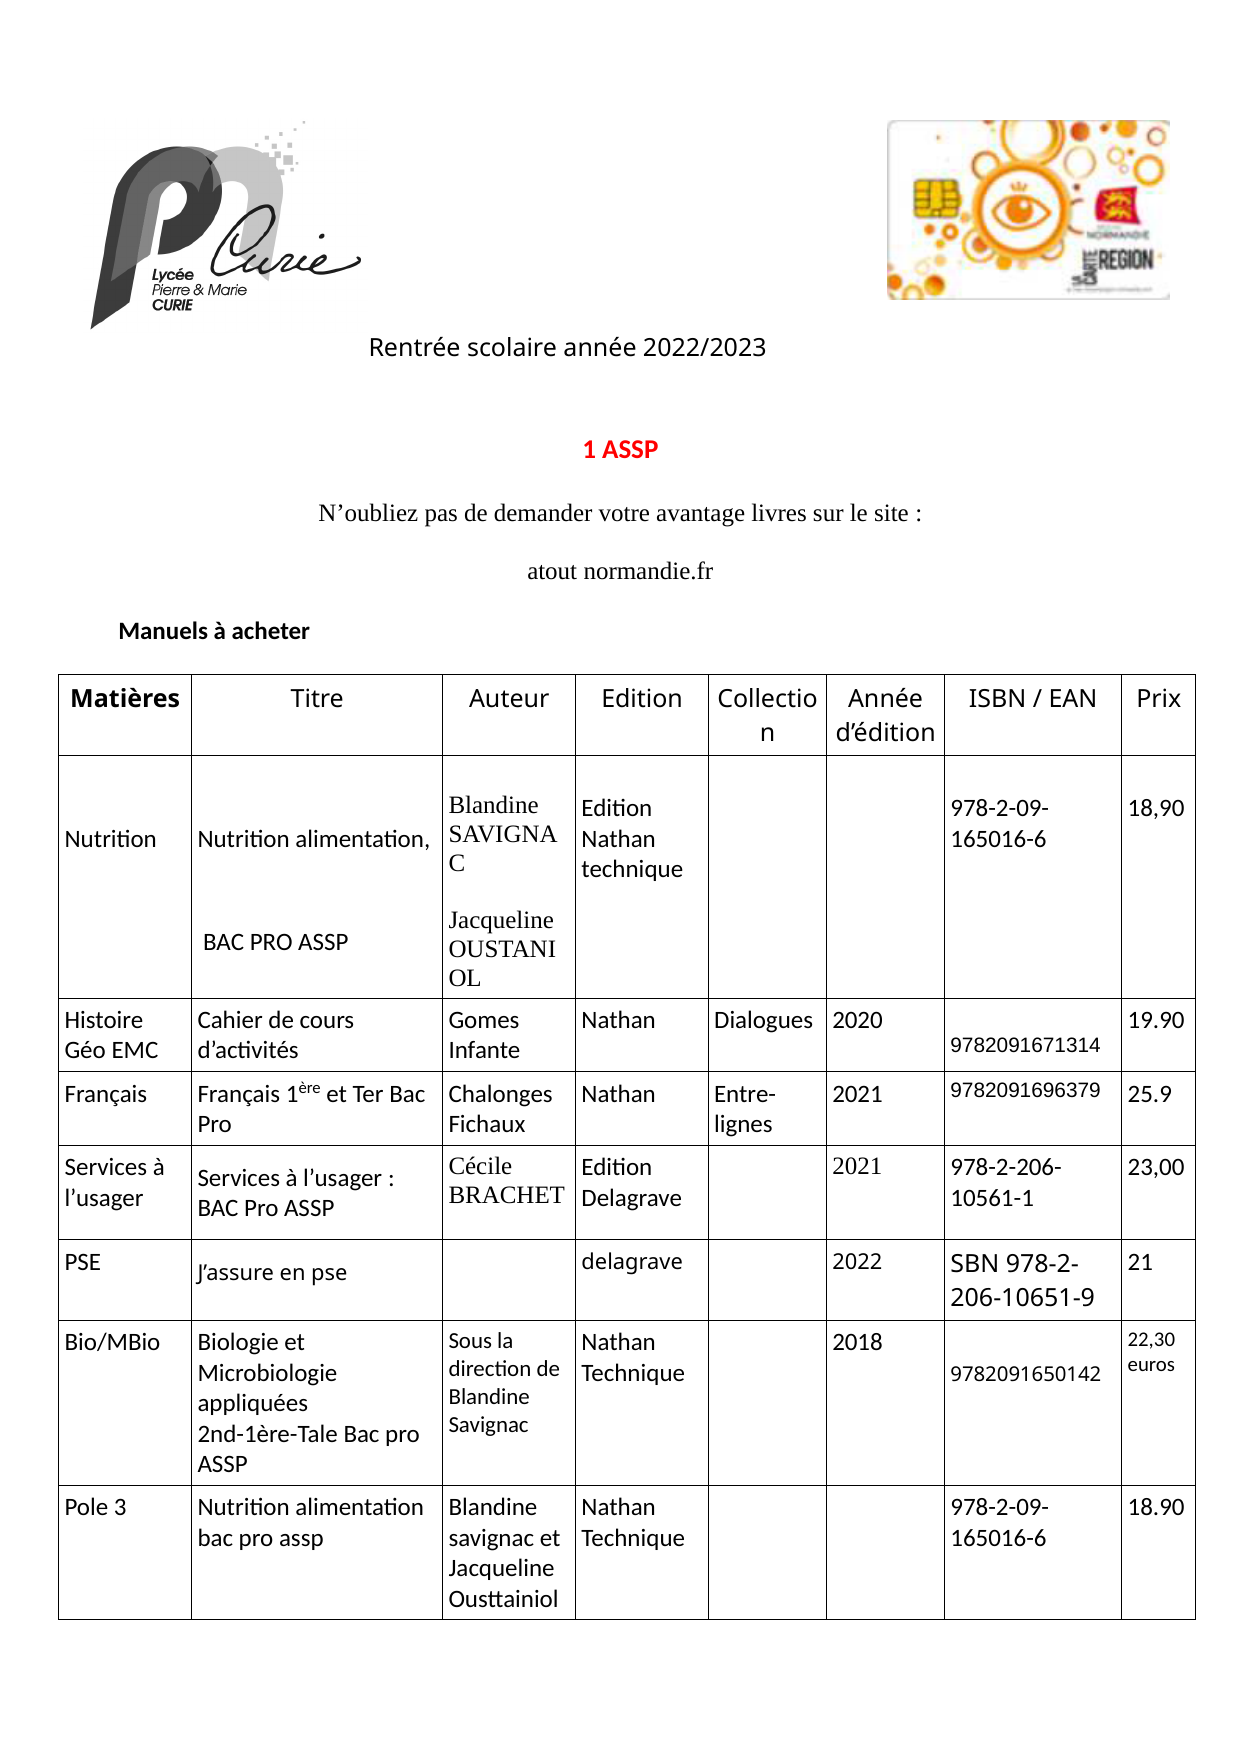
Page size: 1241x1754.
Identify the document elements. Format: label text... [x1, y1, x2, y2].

table_cell SBN 978-2-206-10651-9 [945, 1240, 1121, 1319]
table_cell [709, 1486, 826, 1619]
table_cell Chalonges Fichaux [443, 1072, 575, 1144]
table_cell [827, 756, 944, 997]
table_cell 22,30 euros [1122, 1321, 1195, 1484]
picture [887, 120, 1170, 300]
table_header Auteur [443, 675, 575, 755]
text 1 ASSP [118, 432, 1122, 465]
table_cell 18.90 [1122, 1486, 1195, 1619]
table_cell Cahier de cours d’activités [192, 999, 442, 1071]
table_cell 2020 [827, 999, 944, 1071]
table_cell 23,00 [1122, 1146, 1195, 1239]
table_cell Edition Nathan technique [576, 756, 708, 997]
table_cell Pole 3 [59, 1486, 191, 1619]
table_cell Nathan Technique [576, 1321, 708, 1484]
table_cell 978-2-206-10561-1 [945, 1146, 1121, 1239]
text N’oubliez pas de demander votre avantage livres sur le site : [118, 498, 1122, 527]
table_cell 21 [1122, 1240, 1195, 1319]
table_cell J’assure en pse [192, 1240, 442, 1319]
table_cell 2018 [827, 1321, 944, 1484]
table_header Edition [576, 675, 708, 755]
table_cell 9782091671314 [945, 999, 1121, 1071]
table_cell [709, 1321, 826, 1484]
table_cell [827, 1486, 944, 1619]
table_cell Dialogues [709, 999, 826, 1071]
table_cell Histoire Géo EMC [59, 999, 191, 1071]
text atout normandie.fr [118, 556, 1122, 584]
table_header Collection [709, 675, 826, 755]
table_cell 9782091650142 [945, 1321, 1121, 1484]
table_cell Entre-lignes [709, 1072, 826, 1144]
table_cell 2021 [827, 1146, 944, 1239]
table_cell [709, 756, 826, 997]
table_cell Sous la direction de Blandine Savignac [443, 1321, 575, 1484]
table_cell Nutrition alimentation bac pro assp [192, 1486, 442, 1619]
table_cell [709, 1146, 826, 1239]
table_cell Nutrition [59, 756, 191, 997]
table_cell Cécile BRACHET [443, 1146, 575, 1239]
table_cell Biologie et Microbiologie appliquées 2nd-1ère-Tale Bac pro ASSP [192, 1321, 442, 1484]
table_header Titre [192, 675, 442, 755]
table_cell 978-2-09-165016-6 [945, 756, 1121, 997]
table_header Prix [1122, 675, 1195, 755]
table_header ISBN / EAN [945, 675, 1121, 755]
table_cell 25.9 [1122, 1072, 1195, 1144]
picture [82, 118, 369, 333]
table_cell Blandine savignac et Jacqueline Ousttainiol [443, 1486, 575, 1619]
table_cell Gomes Infante [443, 999, 575, 1071]
table_cell PSE [59, 1240, 191, 1319]
table_cell 9782091696379 [945, 1072, 1121, 1144]
table_cell Nathan Technique [576, 1486, 708, 1619]
table_cell Blandine SAVIGNAC Jacqueline OUSTANIOL [443, 756, 575, 997]
table_cell Edition Delagrave [576, 1146, 708, 1239]
table_cell Nathan [576, 1072, 708, 1144]
table_cell [709, 1240, 826, 1319]
table_cell 19.90 [1122, 999, 1195, 1071]
table_cell Services à l’usager : BAC Pro ASSP [192, 1146, 442, 1239]
table_cell 18,90 [1122, 756, 1195, 997]
table_cell Nathan [576, 999, 708, 1071]
table_cell Français 1ère et Ter Bac Pro [192, 1072, 442, 1144]
table_header Année d’édition [827, 675, 944, 755]
table_cell Services à l’usager [59, 1146, 191, 1239]
table_cell Bio/MBio [59, 1321, 191, 1484]
table_cell [443, 1240, 575, 1319]
table_cell 2021 [827, 1072, 944, 1144]
table_header Matières [59, 675, 191, 755]
table_cell 978-2-09-165016-6 [945, 1486, 1121, 1619]
table_cell Français [59, 1072, 191, 1144]
text Manuels à acheter [118, 615, 1122, 646]
table_cell delagrave [576, 1240, 708, 1319]
table_cell Nutrition alimentation, BAC PRO ASSP [192, 756, 442, 997]
text Rentrée scolaire année 2022/2023 [118, 330, 1122, 364]
table_cell 2022 [827, 1240, 944, 1319]
